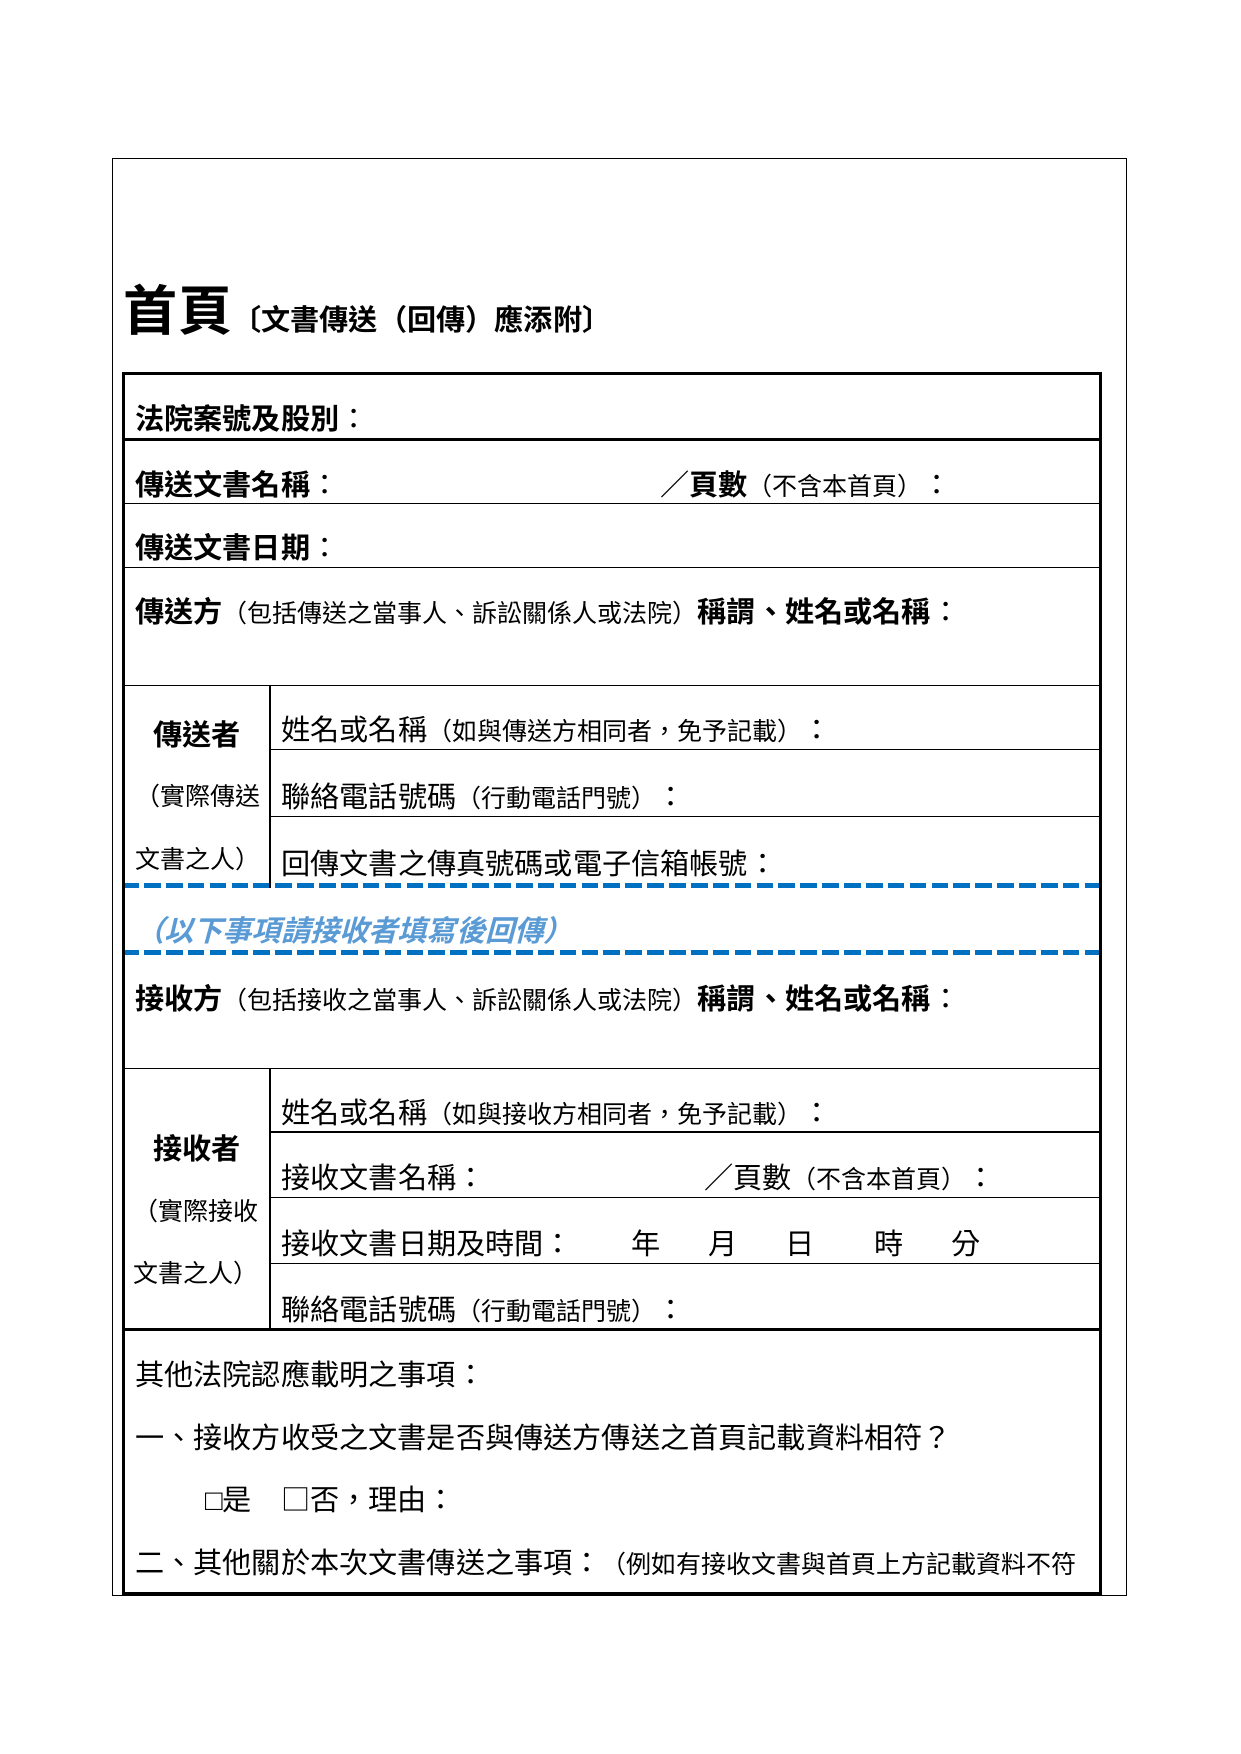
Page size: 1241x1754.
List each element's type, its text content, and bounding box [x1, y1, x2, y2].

table_cell 傳送者 （實際傳送文書之人） [125, 686, 269, 883]
table_cell 姓名或名稱（如與接收方相同者，免予記載）： [271, 1069, 1099, 1131]
table_cell 聯絡電話號碼（行動電話門號）： [271, 750, 1099, 816]
table_cell 回傳文書之傳真號碼或電子信箱帳號： [271, 817, 1099, 883]
table_cell （以下事項請接收者填寫後回傳） [125, 883, 1099, 950]
table_cell 接收文書名稱： ／頁數（不含本首頁）： [271, 1133, 1099, 1197]
table_cell 其他法院認應載明之事項： 一、接收方收受之文書是否與傳送方傳送之首頁記載資料相符？ □是 □否，理由： 二、其他關於本次文書傳送之事項：（例如有接收文書與首頁上方記載資料不符 [125, 1331, 1099, 1592]
table_cell 姓名或名稱（如與傳送方相同者，免予記載）： [271, 686, 1099, 748]
table_cell 傳送方（包括傳送之當事人、訴訟關係人或法院）稱謂、姓名或名稱： [125, 568, 1099, 685]
table_header 首頁〔文書傳送（回傳）應添附〕 [113, 159, 1126, 1595]
table_cell 聯絡電話號碼（行動電話門號）： [271, 1264, 1099, 1328]
table_cell 接收方（包括接收之當事人、訴訟關係人或法院）稱謂、姓名或名稱： [125, 950, 1099, 1068]
table_cell 傳送文書日期： [125, 504, 1099, 567]
table_header 法院案號及股別： [125, 375, 1099, 437]
table_cell 傳送文書名稱： ／頁數（不含本首頁）： [125, 441, 1099, 503]
table_cell 接收者 （實際接收文書之人） [125, 1069, 269, 1328]
table_cell 接收文書日期及時間： 年 月 日 時 分 [271, 1198, 1099, 1263]
